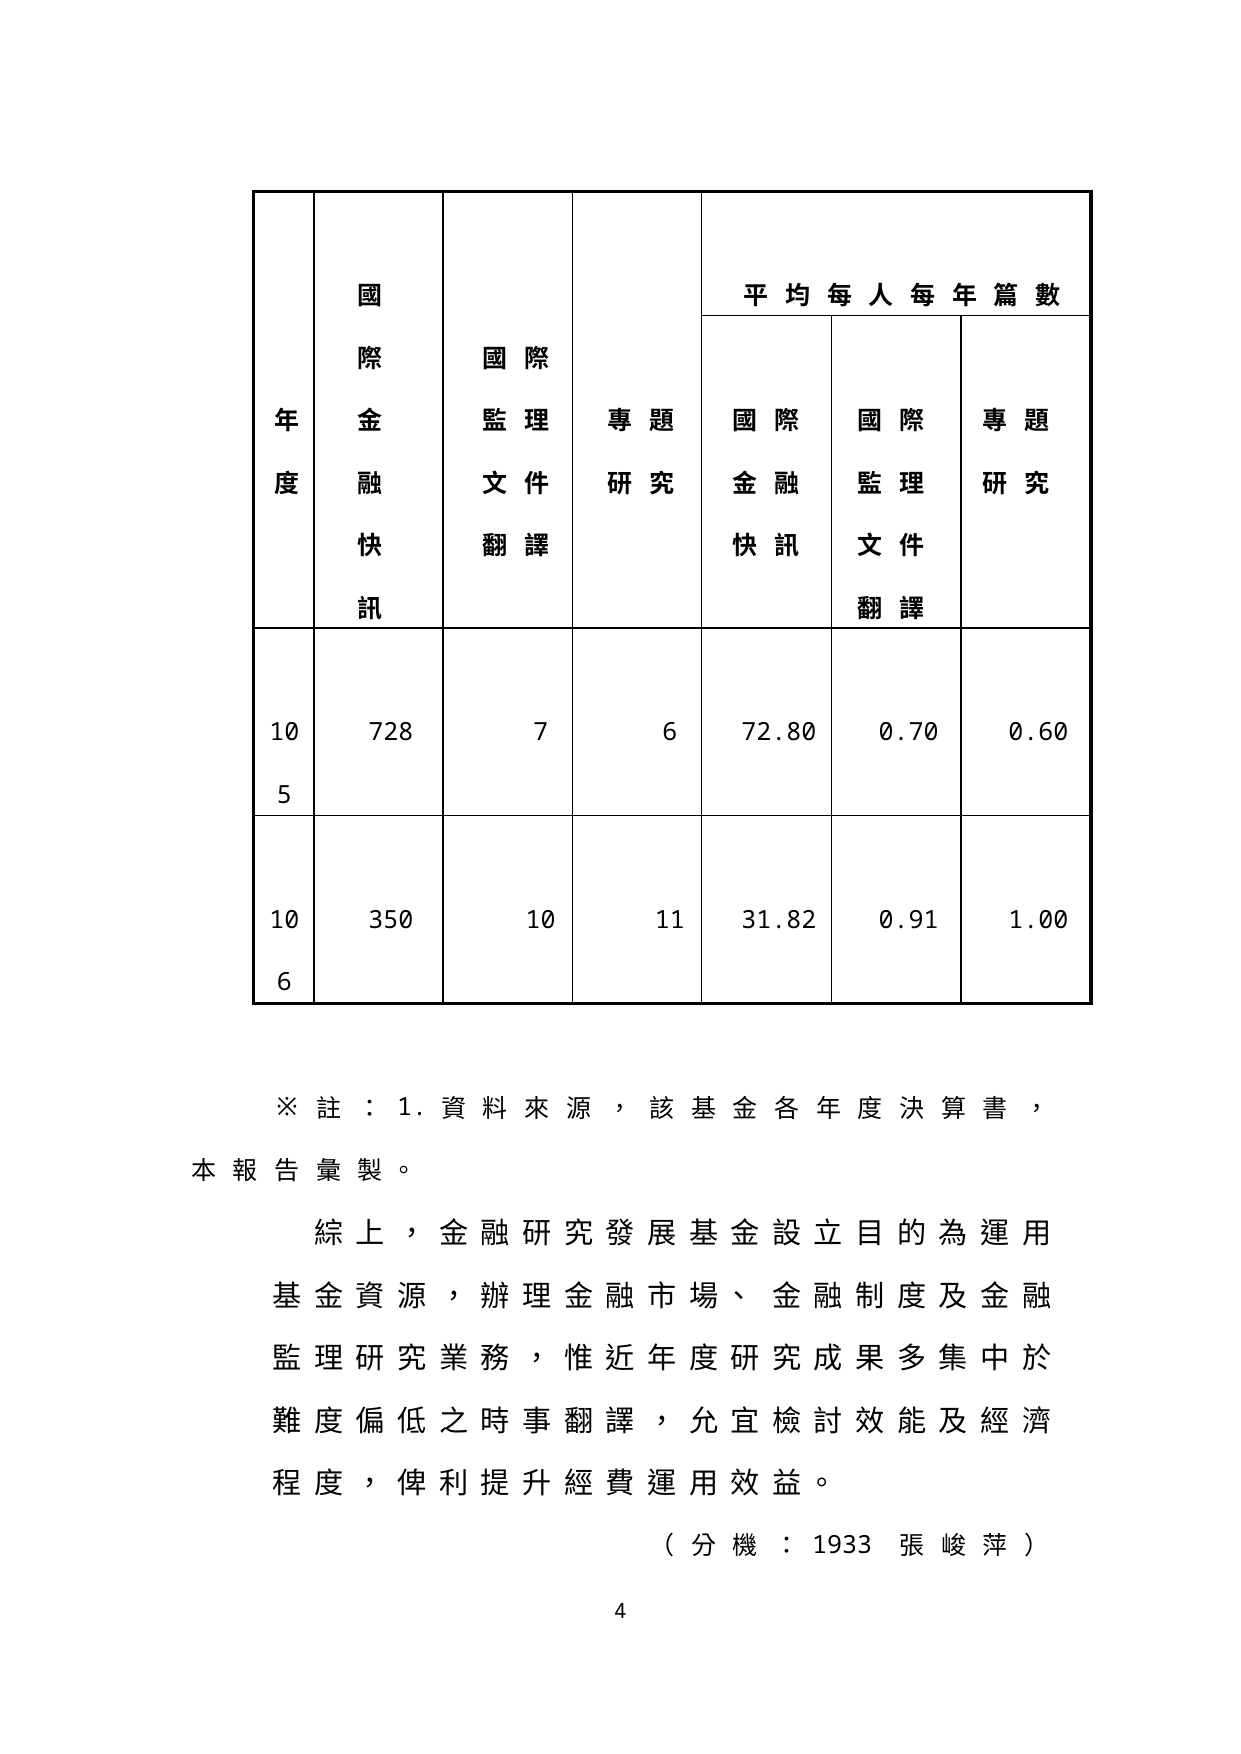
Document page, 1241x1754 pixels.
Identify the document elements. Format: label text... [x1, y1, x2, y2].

table_cell 0.91 [832, 816, 960, 1002]
table_cell 1.00 [962, 816, 1089, 1002]
table_cell 105 [255, 629, 313, 814]
table_cell 11 [573, 816, 701, 1002]
table_cell 31.82 [702, 816, 831, 1002]
table_header 國際監理文件翻譯 [444, 193, 572, 627]
table_cell 6 [573, 629, 701, 814]
text （分機：1933 張峻萍） [183, 1502, 1058, 1564]
table_cell 國際監理文件翻譯 [832, 316, 960, 627]
text ※註：1.資料來源，該基金各年度決算書，本報告彙製。 [183, 1064, 1058, 1189]
table_cell 0.70 [832, 629, 960, 814]
table_cell 7 [444, 629, 572, 814]
table_cell 國際金融快訊 [702, 316, 831, 627]
table_cell 728 [315, 629, 442, 814]
table_header 平均每人每年篇數 [702, 193, 1089, 314]
table_cell 350 [315, 816, 442, 1002]
table_cell 專題研究 [962, 316, 1089, 627]
table_cell 72.80 [702, 629, 831, 814]
table_cell 106 [255, 816, 313, 1002]
table_cell 0.60 [962, 629, 1089, 814]
table_header 國際金融快訊 [315, 193, 442, 627]
text 綜上，金融研究發展基金設立目的為運用基金資源，辦理金融市場、金融制度及金融監理研究業務，惟近年度研究成果多集中於難度偏低之時事翻譯，允宜檢討效能及經濟程度，俾利提升經費運用效益。 [242, 1189, 1058, 1502]
table_header 專題研究 [573, 193, 701, 627]
table_header 年度 [255, 193, 313, 627]
table_cell 10 [444, 816, 572, 1002]
